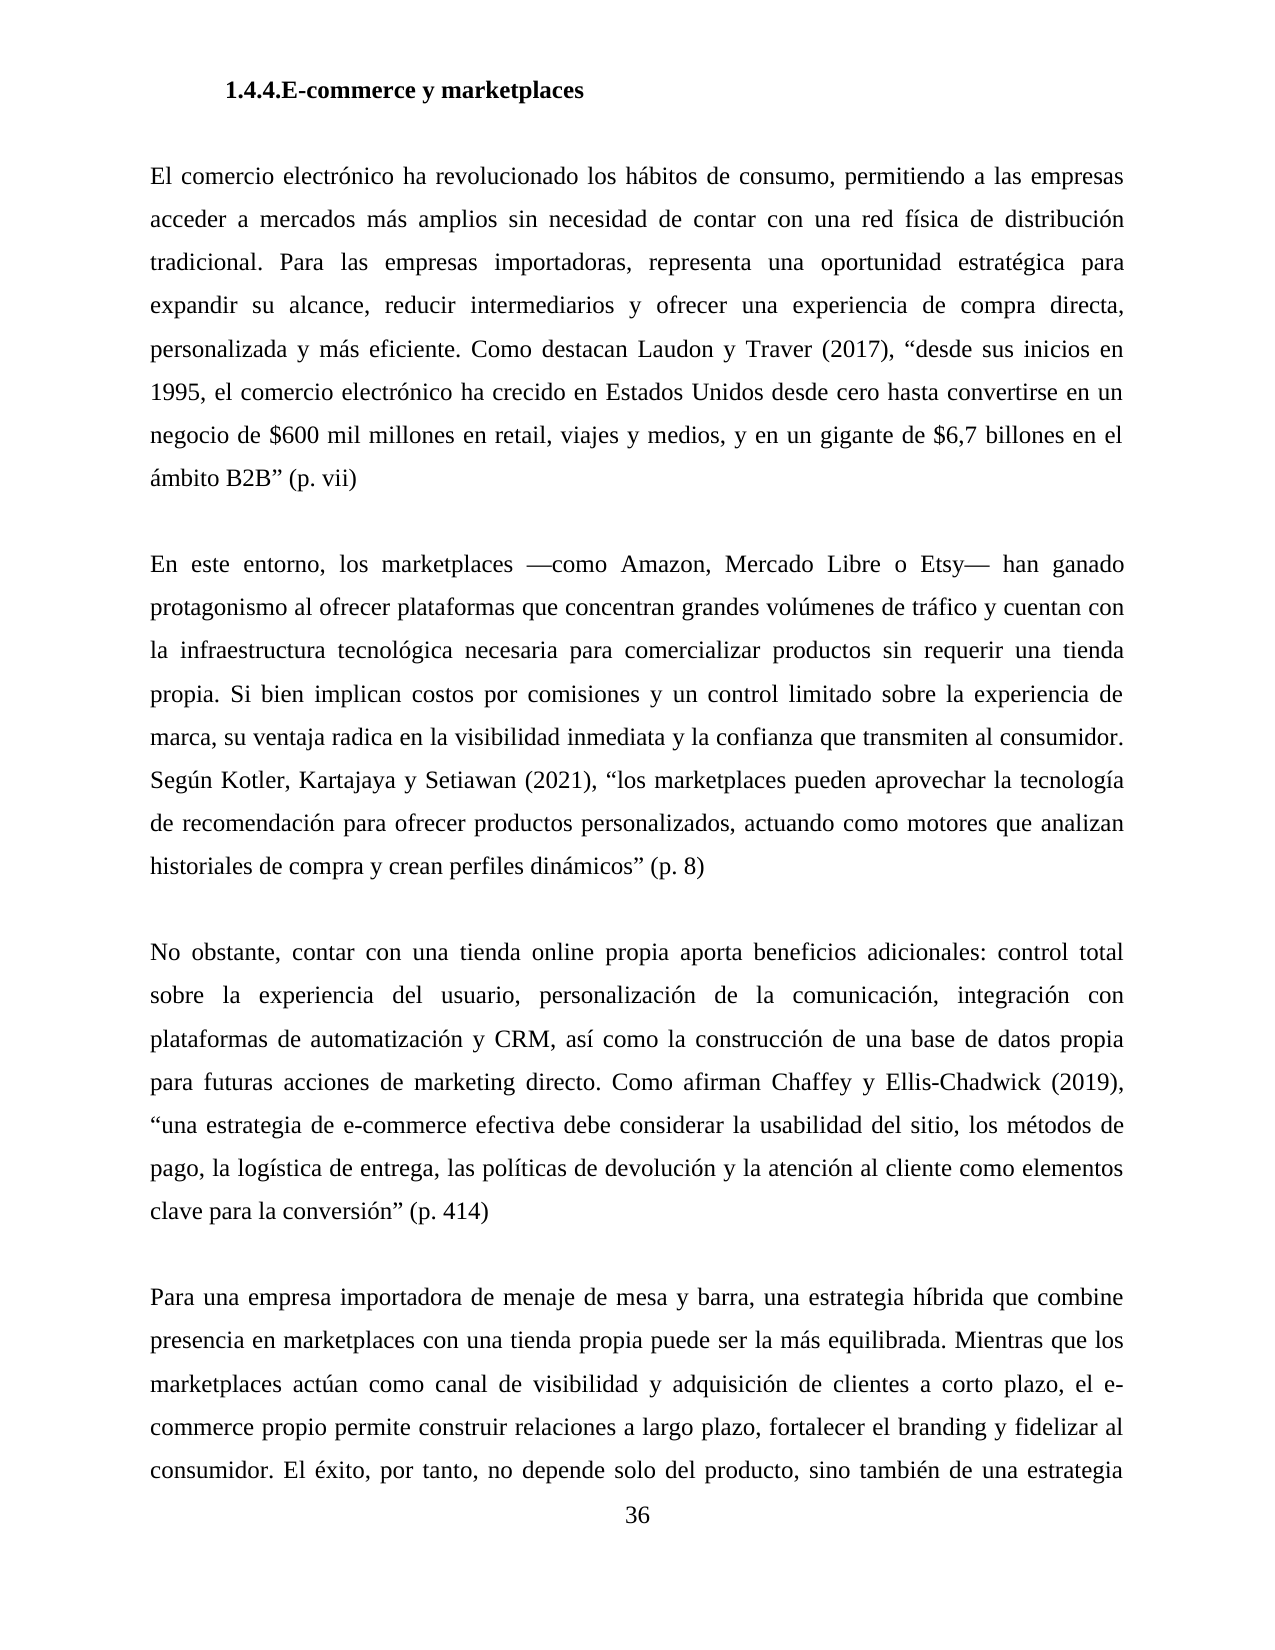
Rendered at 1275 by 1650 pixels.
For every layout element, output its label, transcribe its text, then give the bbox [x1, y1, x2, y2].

text Para una empresa importadora de menaje de mesa y barra, una estrategia híbrida que combine presencia en marketplaces con una tienda propia puede ser la más equilibrada. Mientras que los marketplaces actúan como canal de visibilidad y adquisición de clientes a corto plazo, el e-commerce propio permite construir relaciones a largo plazo, fortalecer el branding y fidelizar al consumidor. El éxito, por tanto, no depende solo del producto, sino también de una estrategia [150, 1282, 1125, 1484]
text No obstante, contar con una tienda online propia aporta beneficios adicionales: control total sobre la experiencia del usuario, personalización de la comunicación, integración con plataformas de automatización y CRM, así como la construcción de una base de datos propia para futuras acciones de marketing directo. Como afirman Chaffey y Ellis-Chadwick (2019), “una estrategia de e-commerce efectiva debe considerar la usabilidad del sitio, los métodos de pago, la logística de entrega, las políticas de devolución y la atención al cliente como elementos clave para la conversión” (p. 414) [150, 937, 1125, 1225]
text En este entorno, los marketplaces —como Amazon, Mercado Libre o Etsy— han ganado protagonismo al ofrecer plataformas que concentran grandes volúmenes de tráfico y cuentan con la infraestructura tecnológica necesaria para comercializar productos sin requerir una tienda propia. Si bien implican costos por comisiones y un control limitado sobre la experiencia de marca, su ventaja radica en la visibilidad inmediata y la confianza que transmiten al consumidor. Según Kotler, Kartajaya y Setiawan (2021), “los marketplaces pueden aprovechar la tecnología de recomendación para ofrecer productos personalizados, actuando como motores que analizan historiales de compra y crean perfiles dinámicos” (p. 8) [150, 549, 1125, 880]
list E-commerce y marketplaces [225, 75, 1125, 104]
text El comercio electrónico ha revolucionado los hábitos de consumo, permitiendo a las empresas acceder a mercados más amplios sin necesidad de contar con una red física de distribución tradicional. Para las empresas importadoras, representa una oportunidad estratégica para expandir su alcance, reducir intermediarios y ofrecer una experiencia de compra directa, personalizada y más eficiente. Como destacan Laudon y Traver (2017), “desde sus inicios en 1995, el comercio electrónico ha crecido en Estados Unidos desde cero hasta convertirse en un negocio de $600 mil millones en retail, viajes y medios, y en un gigante de $6,7 billones en el ámbito B2B” (p. vii) [150, 161, 1125, 492]
